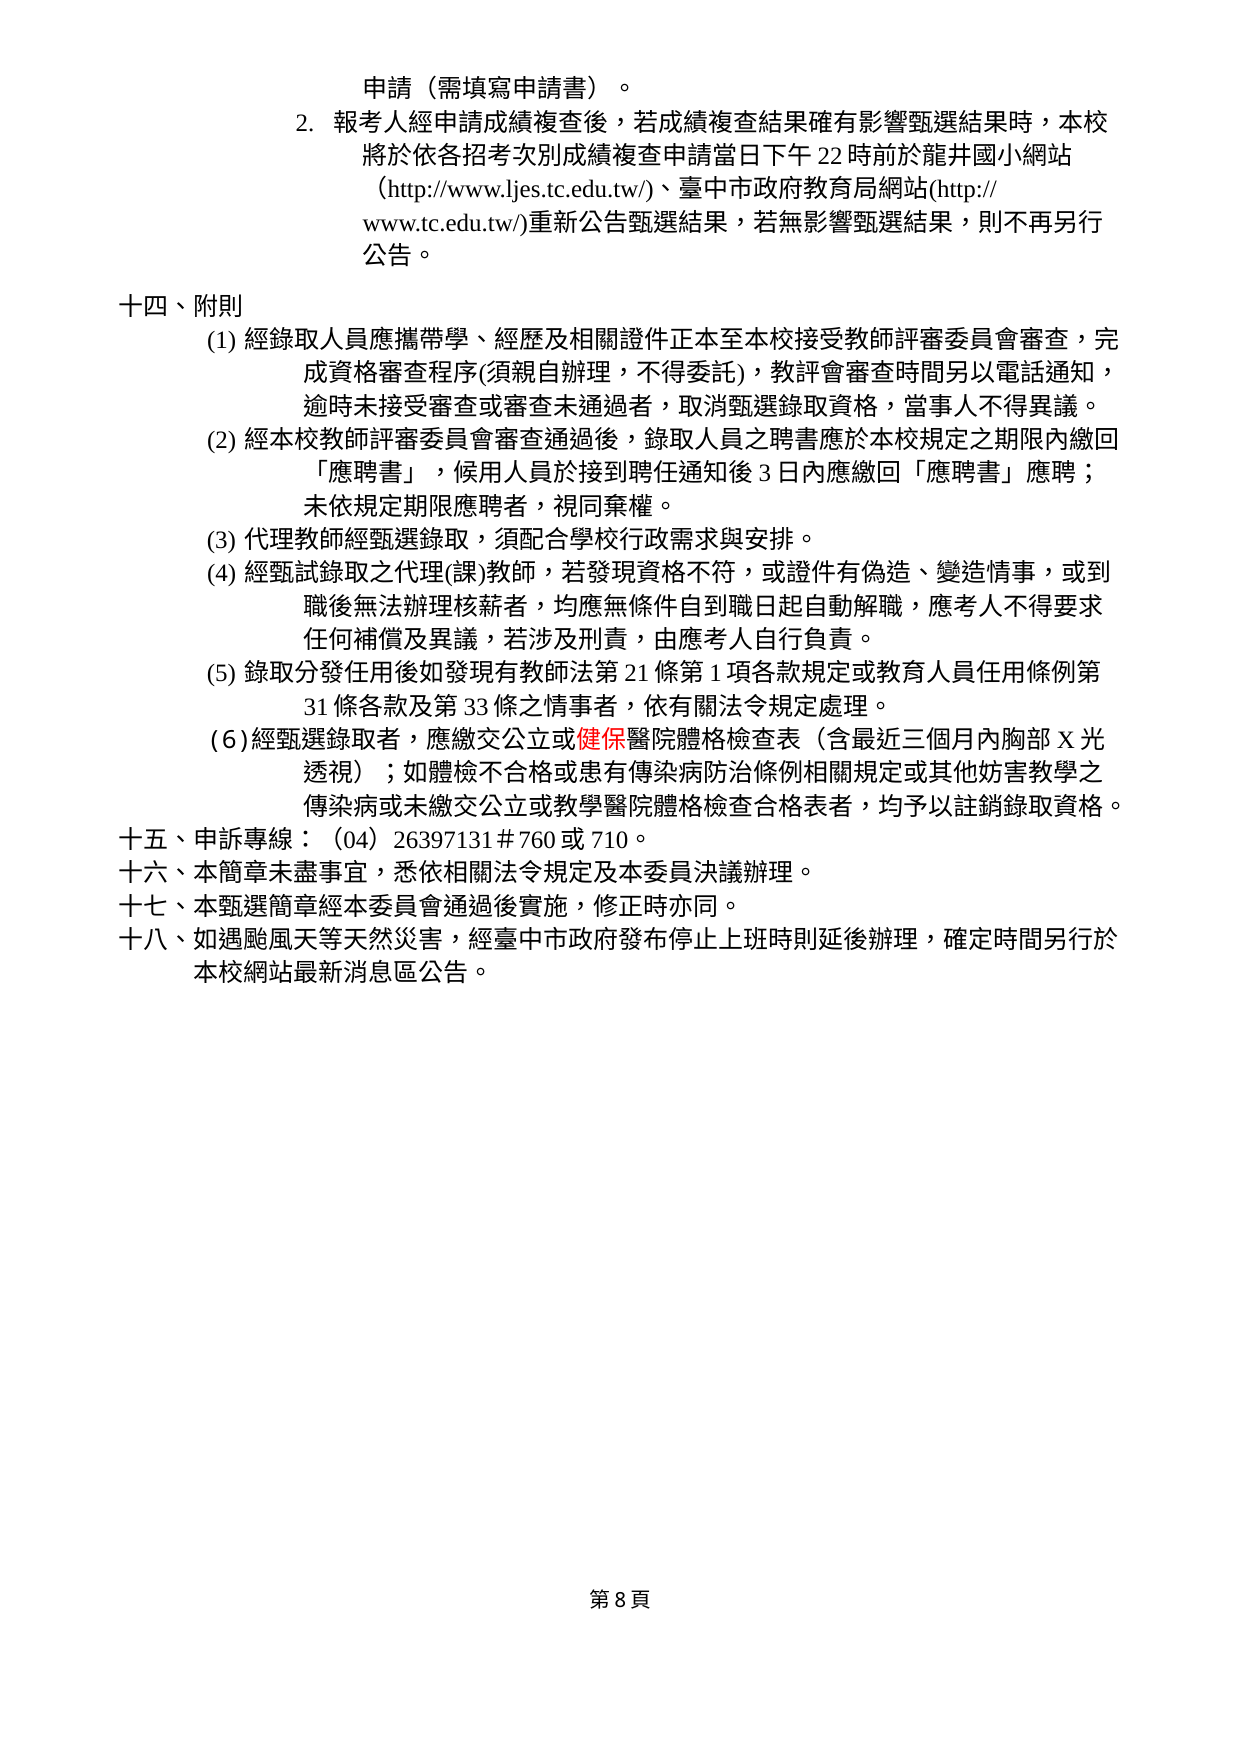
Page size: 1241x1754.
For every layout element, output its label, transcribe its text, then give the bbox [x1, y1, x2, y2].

text 十七、本甄選簡章經本委員會通過後實施，修正時亦同。 [118, 888, 1122, 922]
list 經錄取人員應攜帶學、經歷及相關證件正本至本校接受教師評審委員會審查，完成資格審查程序(須親自辦理，不得委託)，教評會審查時間另以電話通知，逾時未接受審查或審查未通過者，取消甄選錄取資格，當事人不得異議。 [207, 322, 1122, 422]
list 申請（需填寫申請書）。 [295, 71, 1122, 104]
text 十六、本簡章未盡事宜，悉依相關法令規定及本委員決議辦理。 [118, 855, 1122, 888]
text 十八、如遇颱風天等天然災害，經臺中市政府發布停止上班時則延後辦理，確定時間另行於本校網站最新消息區公告。 [118, 922, 1122, 988]
text 十五、申訴專線：（04）26397131＃760或710。 [118, 822, 1122, 855]
list 經本校教師評審委員會審查通過後，錄取人員之聘書應於本校規定之期限內繳回「應聘書」，候用人員於接到聘任通知後3日內應繳回「應聘書」應聘；未依規定期限應聘者，視同棄權。 [207, 422, 1122, 522]
list 錄取分發任用後如發現有教師法第21條第1項各款規定或教育人員任用條例第31條各款及第33條之情事者，依有關法令規定處理。 [207, 655, 1122, 722]
text 十四、附則 [118, 288, 1122, 322]
list 經甄選錄取者，應繳交公立或健保醫院體格檢查表（含最近三個月內胸部X光透視）；如體檢不合格或患有傳染病防治條例相關規定或其他妨害教學之傳染病或未繳交公立或教學醫院體格檢查合格表者，均予以註銷錄取資格。 [207, 722, 1122, 822]
list 經甄試錄取之代理(課)教師，若發現資格不符，或證件有偽造、變造情事，或到職後無法辦理核薪者，均應無條件自到職日起自動解職，應考人不得要求任何補償及異議，若涉及刑責，由應考人自行負責。 [207, 555, 1122, 655]
list 代理教師經甄選錄取，須配合學校行政需求與安排。 [207, 522, 1122, 555]
list 報考人經申請成績複查後，若成績複查結果確有影響甄選結果時，本校將於依各招考次別成績複查申請當日下午22時前於龍井國小網站（http://www.ljes.tc.edu.tw/)、臺中市政府教育局網站(http://www.tc.edu.tw/)重新公告甄選結果，若無影響甄選結果，則不再另行公告。 [295, 104, 1122, 271]
